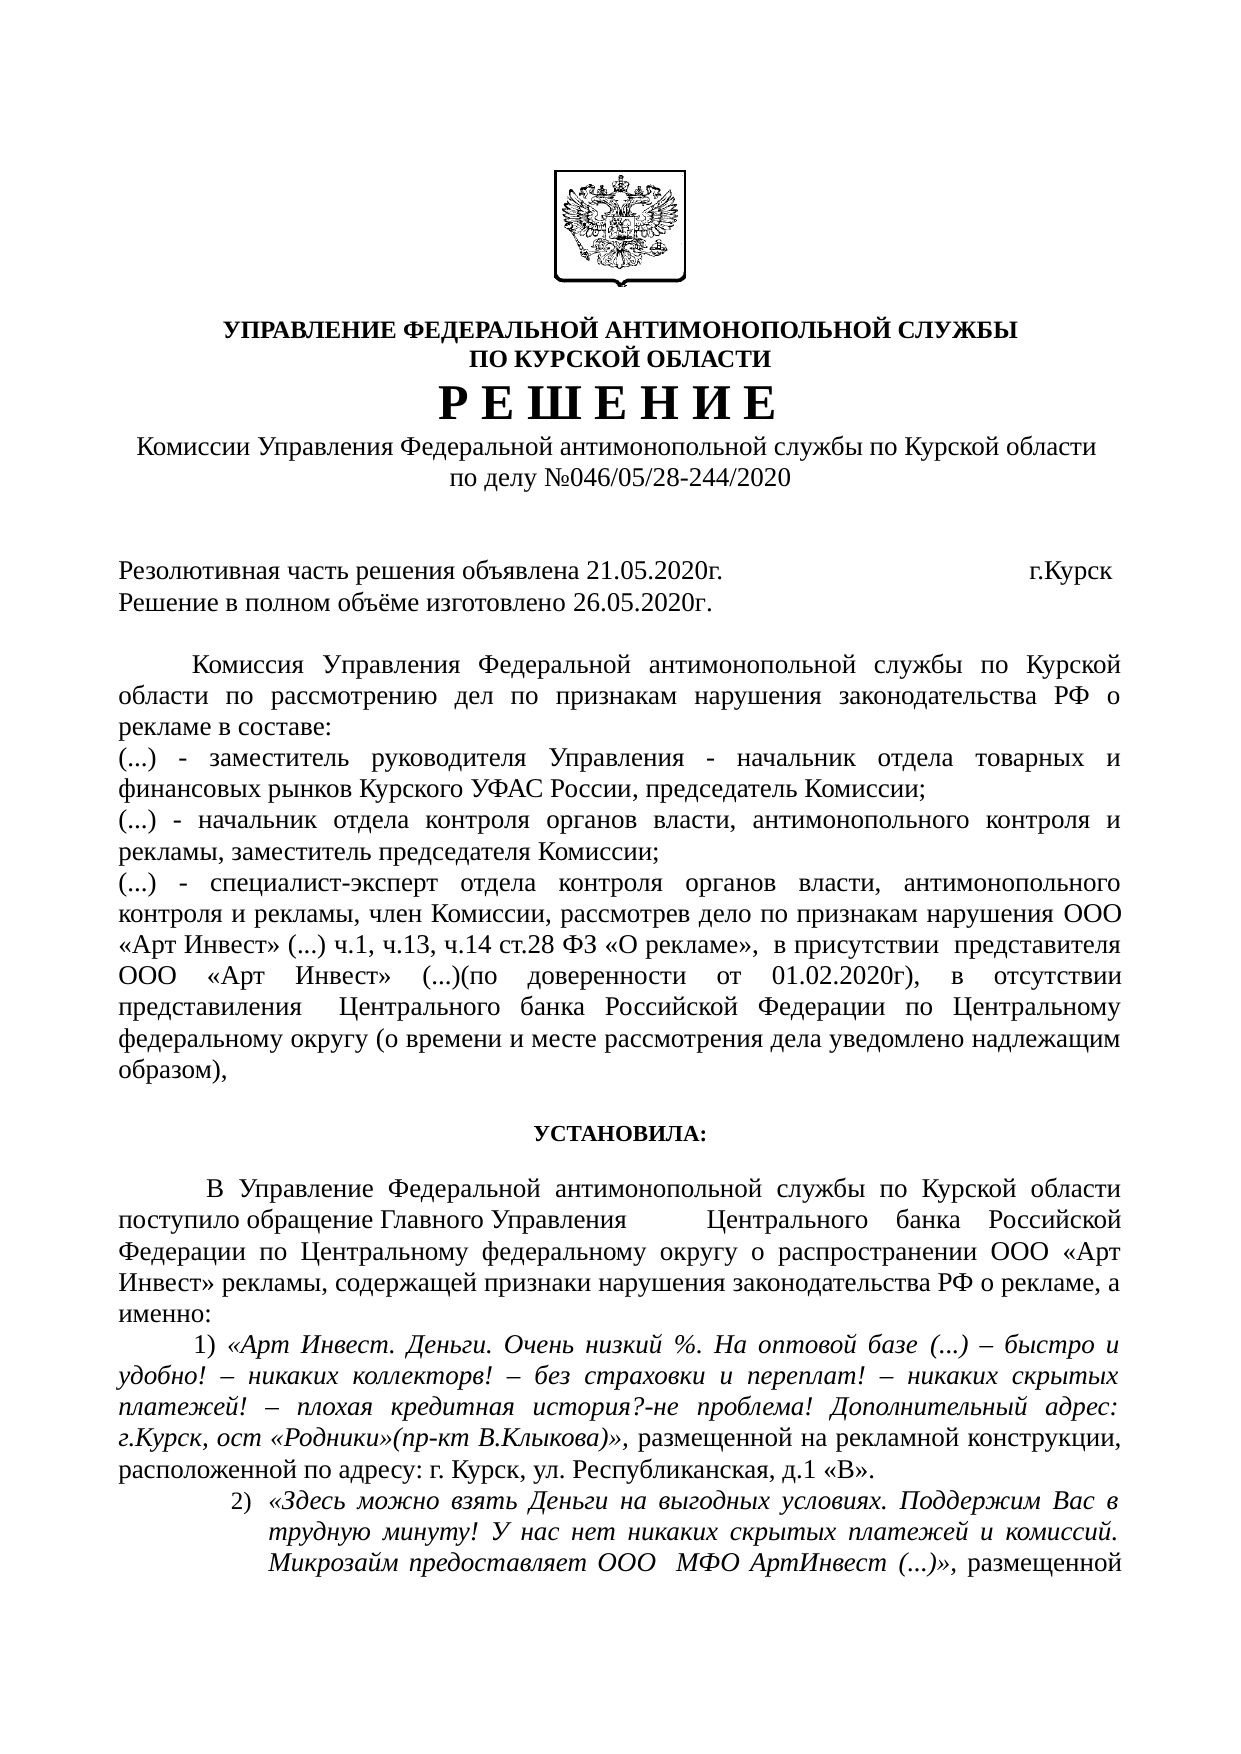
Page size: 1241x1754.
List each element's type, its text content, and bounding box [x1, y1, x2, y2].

text Резолютивная часть решения объявлена 21.05.2020г. г.Курск [118, 554, 1122, 586]
text ПО КУРСКОЙ ОБЛАСТИ [118, 344, 1122, 372]
subtitle Р Е Ш Е Н И Е [118, 372, 1122, 430]
subtitle Комиссии Управления Федеральной антимонопольной службы по Курской области [118, 430, 1122, 461]
text 1) «Арт Инвест. Деньги. Очень низкий %. На оптовой базе (...) – быстро и удобно! – никаких коллекторв! – без страховки и переплат! – никаких скрытых платежей! – плохая кредитная история?-не проблема! Дополнительный адрес: г.Курск, ост «Родники»(пр-кт В.Клыкова)», размещенной на рекламной конструкции, расположенной по адресу: г. Курск, ул. Республиканская, д.1 «В». [118, 1328, 1122, 1484]
picture [554, 170, 686, 287]
text (...) - заместитель руководителя Управления - начальник отдела товарных и финансовых рынков Курского УФАС России, председатель Комиссии; [118, 741, 1122, 804]
text Решение в полном объёме изготовлено 26.05.2020г. [118, 586, 1122, 617]
text УСТАНОВИЛА: [118, 1120, 1122, 1146]
text В Управление Федеральной антимонопольной службы по Курской области поступило обращение Главного Управления Центрального банка Российской Федерации по Центральному федеральному округу о распространении ООО «Арт Инвест» рекламы, содержащей признаки нарушения законодательства РФ о рекламе, а именно: [118, 1172, 1122, 1328]
text (...) - начальник отдела контроля органов власти, антимонопольного контроля и рекламы, заместитель председателя Комиссии; [118, 804, 1122, 866]
subtitle по делу №046/05/28-244/2020 [118, 461, 1122, 492]
text Комиссия Управления Федеральной антимонопольной службы по Курской области по рассмотрению дел по признакам нарушения законодательства РФ о рекламе в составе: [118, 648, 1122, 741]
text (...) - специалист-эксперт отдела контроля органов власти, антимонопольного контроля и рекламы, член Комиссии, рассмотрев дело по признакам нарушения ООО «Арт Инвест» (...) ч.1, ч.13, ч.14 ст.28 ФЗ «О рекламе», в присутствии представителя ООО «Арт Инвест» (...)(по доверенности от 01.02.2020г), в отсутствии представиления Центрального банка Российской Федерации по Центральному федеральному округу (о времени и месте рассмотрения дела уведомлено надлежащим образом), [118, 866, 1122, 1084]
list «Здесь можно взять Деньги на выгодных условиях. Поддержим Вас в трудную минуту! У нас нет никаких скрытых платежей и комиссий. Микрозайм предоставляет ООО МФО АртИнвест (...)», размещенной [231, 1484, 1122, 1577]
subtitle УПРАВЛЕНИЕ ФЕДЕРАЛЬНОЙ АНТИМОНОПОЛЬНОЙ СЛУЖБЫ [118, 315, 1122, 344]
